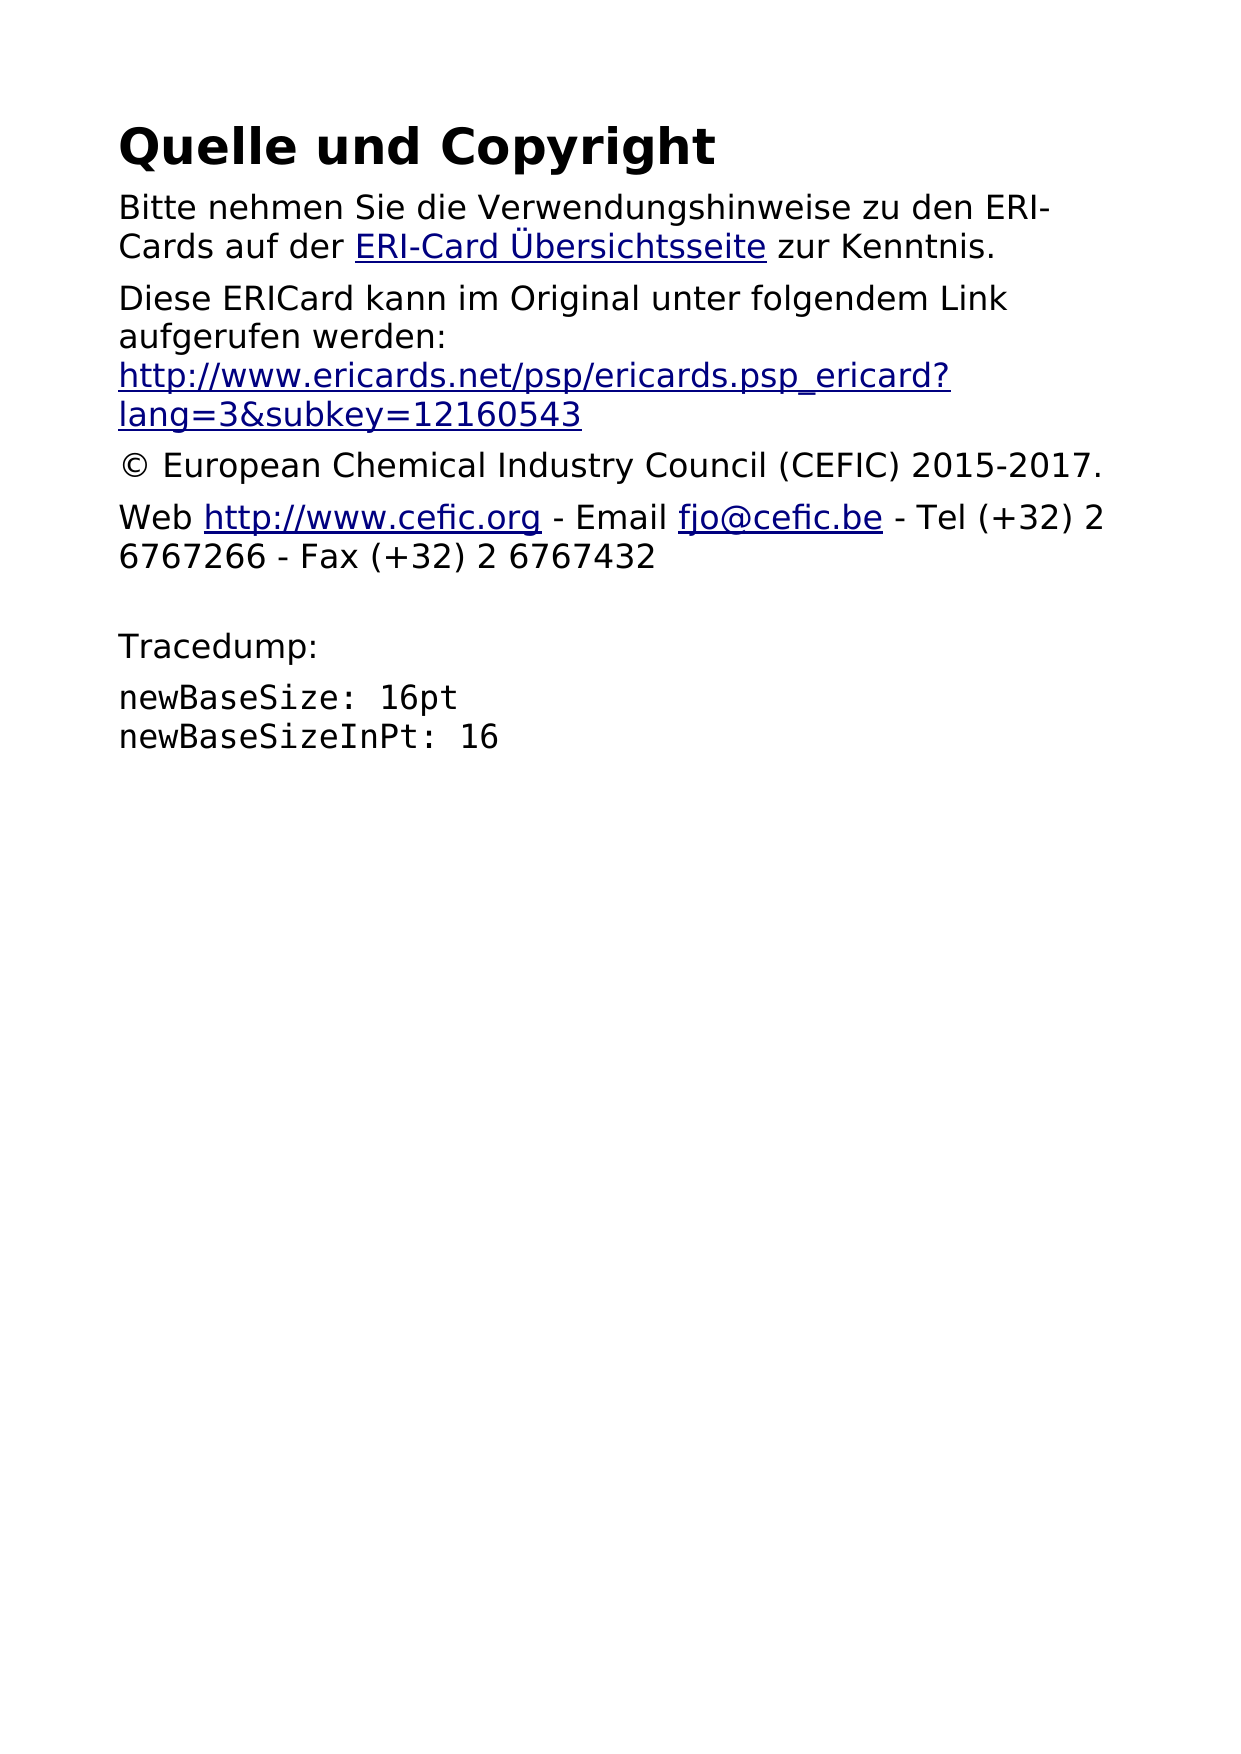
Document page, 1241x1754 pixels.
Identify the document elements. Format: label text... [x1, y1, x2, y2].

text newBaseSize: 16pt newBaseSizeInPt: 16 [118, 679, 1122, 756]
text Bitte nehmen Sie die Verwendungshinweise zu den ERI-Cards auf der ERI-Card Übersichtsseite zur Kenntnis. [118, 189, 1122, 267]
text © European Chemical Industry Council (CEFIC) 2015-2017. [118, 447, 1122, 486]
subtitle Quelle und Copyright [118, 118, 1122, 176]
text Web http://www.cefic.org - Email fjo@cefic.be - Tel (+32) 2 6767266 - Fax (+32) 2 6767432 [118, 498, 1122, 576]
text Diese ERICard kann im Original unter folgendem Link aufgerufen werden: http://www.ericards.net/psp/ericards.psp_ericard?lang=3&subkey=12160543 [118, 279, 1122, 434]
text Tracedump: [118, 588, 1122, 666]
